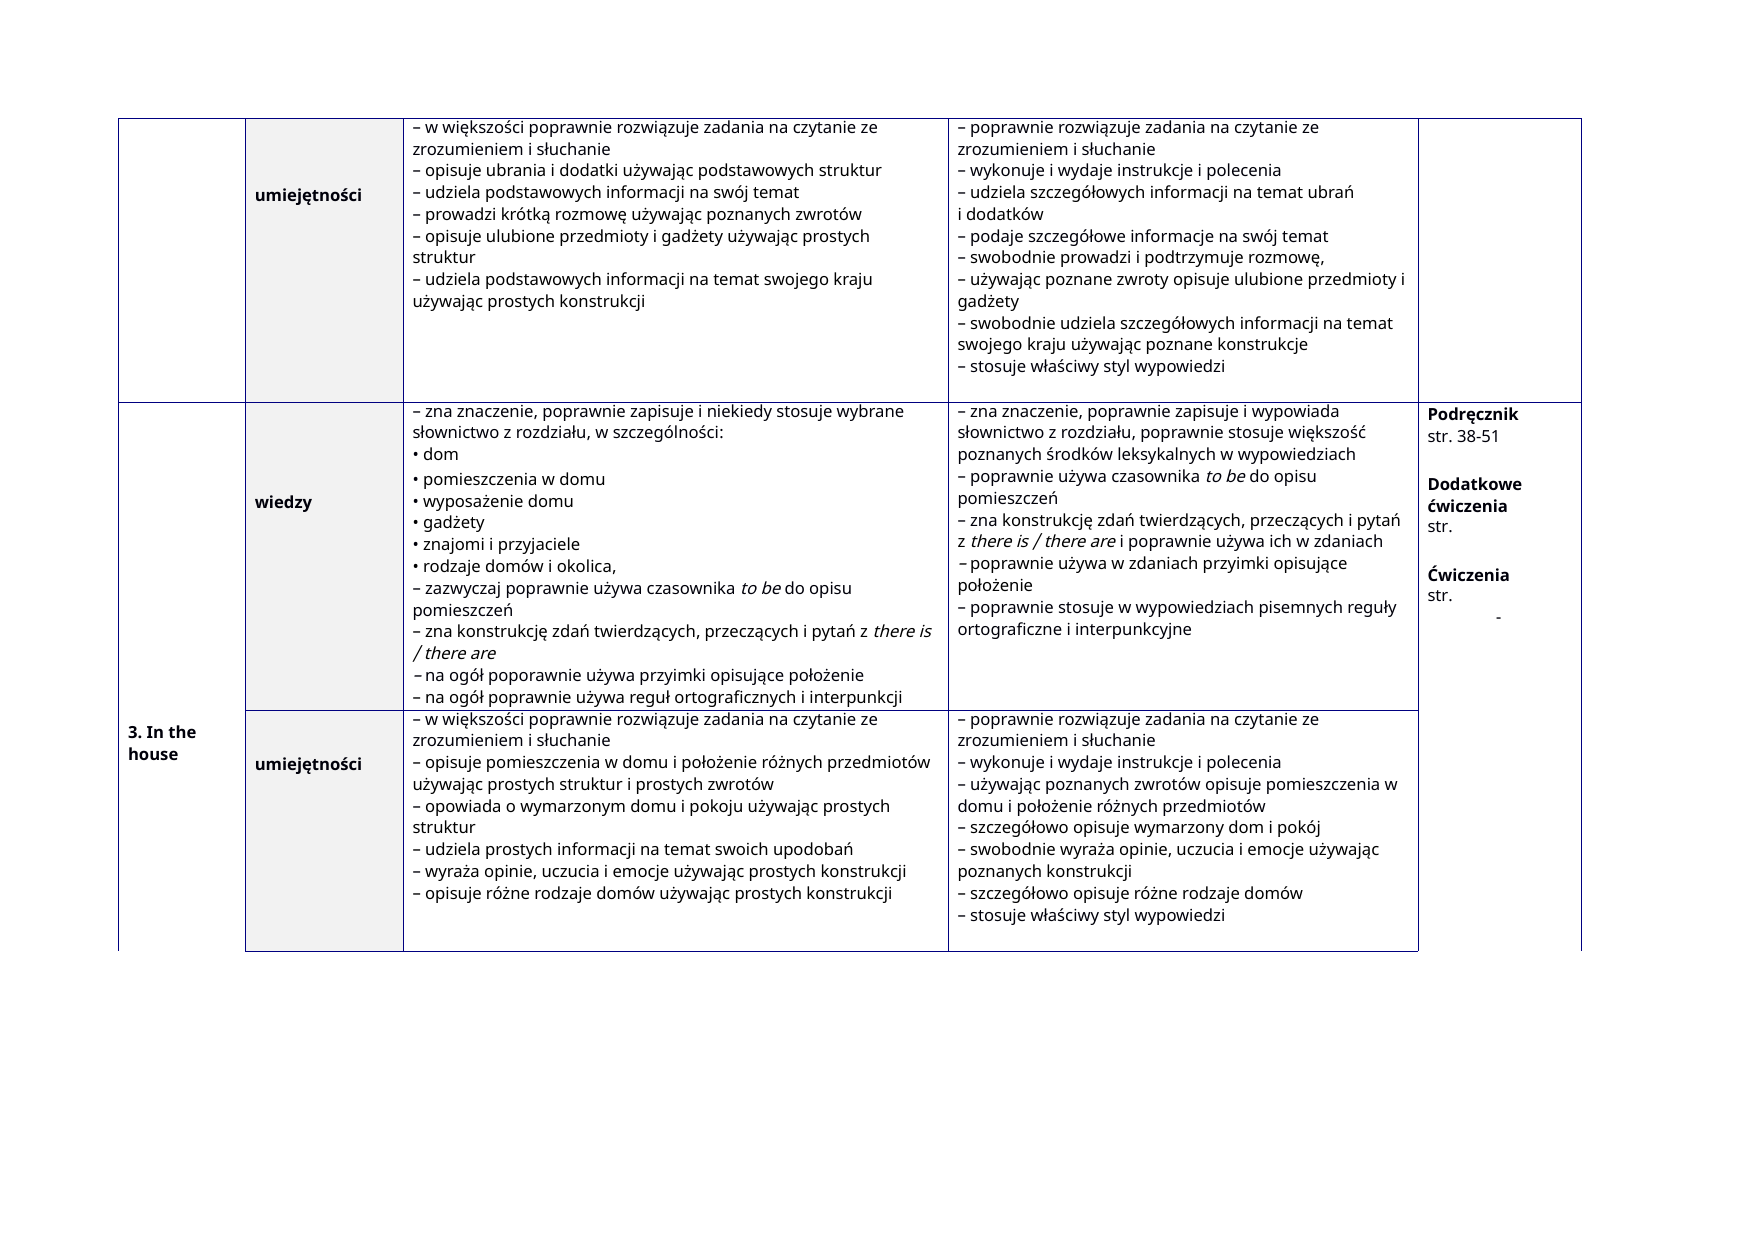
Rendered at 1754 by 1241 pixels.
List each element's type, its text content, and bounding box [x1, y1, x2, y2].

table_cell – w większości poprawnie rozwiązuje zadania na czytanie ze zrozumieniem i słuchanie – opisuje ubrania i dodatki używając podstawowych struktur – udziela podstawowych informacji na swój temat – prowadzi krótką rozmowę używając poznanych zwrotów – opisuje ulubione przedmioty i gadżety używając prostych struktur – udziela podstawowych informacji na temat swojego kraju używając prostych konstrukcji [404, 119, 948, 402]
table_cell Podręcznik str. 38-51 Dodatkowe ćwiczenia str. Ćwiczenia str. - [1419, 403, 1581, 951]
table_cell [1419, 119, 1581, 402]
table_cell 3. In the house [119, 403, 245, 951]
table_cell – poprawnie rozwiązuje zadania na czytanie ze zrozumieniem i słuchanie – wykonuje i wydaje instrukcje i polecenia – udziela szczegółowych informacji na temat ubrań i dodatków – podaje szczegółowe informacje na swój temat – swobodnie prowadzi i podtrzymuje rozmowę, – używając poznane zwroty opisuje ulubione przedmioty i gadżety – swobodnie udziela szczegółowych informacji na temat swojego kraju używając poznane konstrukcje – stosuje właściwy styl wypowiedzi [949, 119, 1418, 402]
table_cell wiedzy [246, 403, 403, 710]
table_cell – zna znaczenie, poprawnie zapisuje i niekiedy stosuje wybrane słownictwo z rozdziału, w szczególności: • dom • pomieszczenia w domu • wyposażenie domu • gadżety • znajomi i przyjaciele • rodzaje domów i okolica, – zazwyczaj poprawnie używa czasownika to be do opisu pomieszczeń – zna konstrukcję zdań twierdzących, przeczących i pytań z there is / there are – na ogół poporawnie używa przyimki opisujące położenie – na ogół poprawnie używa reguł ortograficznych i interpunkcji [404, 403, 948, 710]
table_cell [119, 119, 245, 402]
table_cell umiejętności [246, 711, 403, 951]
table_cell umiejętności [246, 119, 403, 402]
table_cell – w większości poprawnie rozwiązuje zadania na czytanie ze zrozumieniem i słuchanie – opisuje pomieszczenia w domu i położenie różnych przedmiotów używając prostych struktur i prostych zwrotów – opowiada o wymarzonym domu i pokoju używając prostych struktur – udziela prostych informacji na temat swoich upodobań – wyraża opinie, uczucia i emocje używając prostych konstrukcji – opisuje różne rodzaje domów używając prostych konstrukcji [404, 711, 948, 951]
table_cell – zna znaczenie, poprawnie zapisuje i wypowiada słownictwo z rozdziału, poprawnie stosuje większość poznanych środków leksykalnych w wypowiedziach – poprawnie używa czasownika to be do opisu pomieszczeń – zna konstrukcję zdań twierdzących, przeczących i pytań z there is / there are i poprawnie używa ich w zdaniach – poprawnie używa w zdaniach przyimki opisujące położenie – poprawnie stosuje w wypowiedziach pisemnych reguły ortograficzne i interpunkcyjne [949, 403, 1418, 710]
table_cell – poprawnie rozwiązuje zadania na czytanie ze zrozumieniem i słuchanie – wykonuje i wydaje instrukcje i polecenia – używając poznanych zwrotów opisuje pomieszczenia w domu i położenie różnych przedmiotów – szczegółowo opisuje wymarzony dom i pokój – swobodnie wyraża opinie, uczucia i emocje używając poznanych konstrukcji – szczegółowo opisuje różne rodzaje domów – stosuje właściwy styl wypowiedzi [949, 711, 1418, 951]
